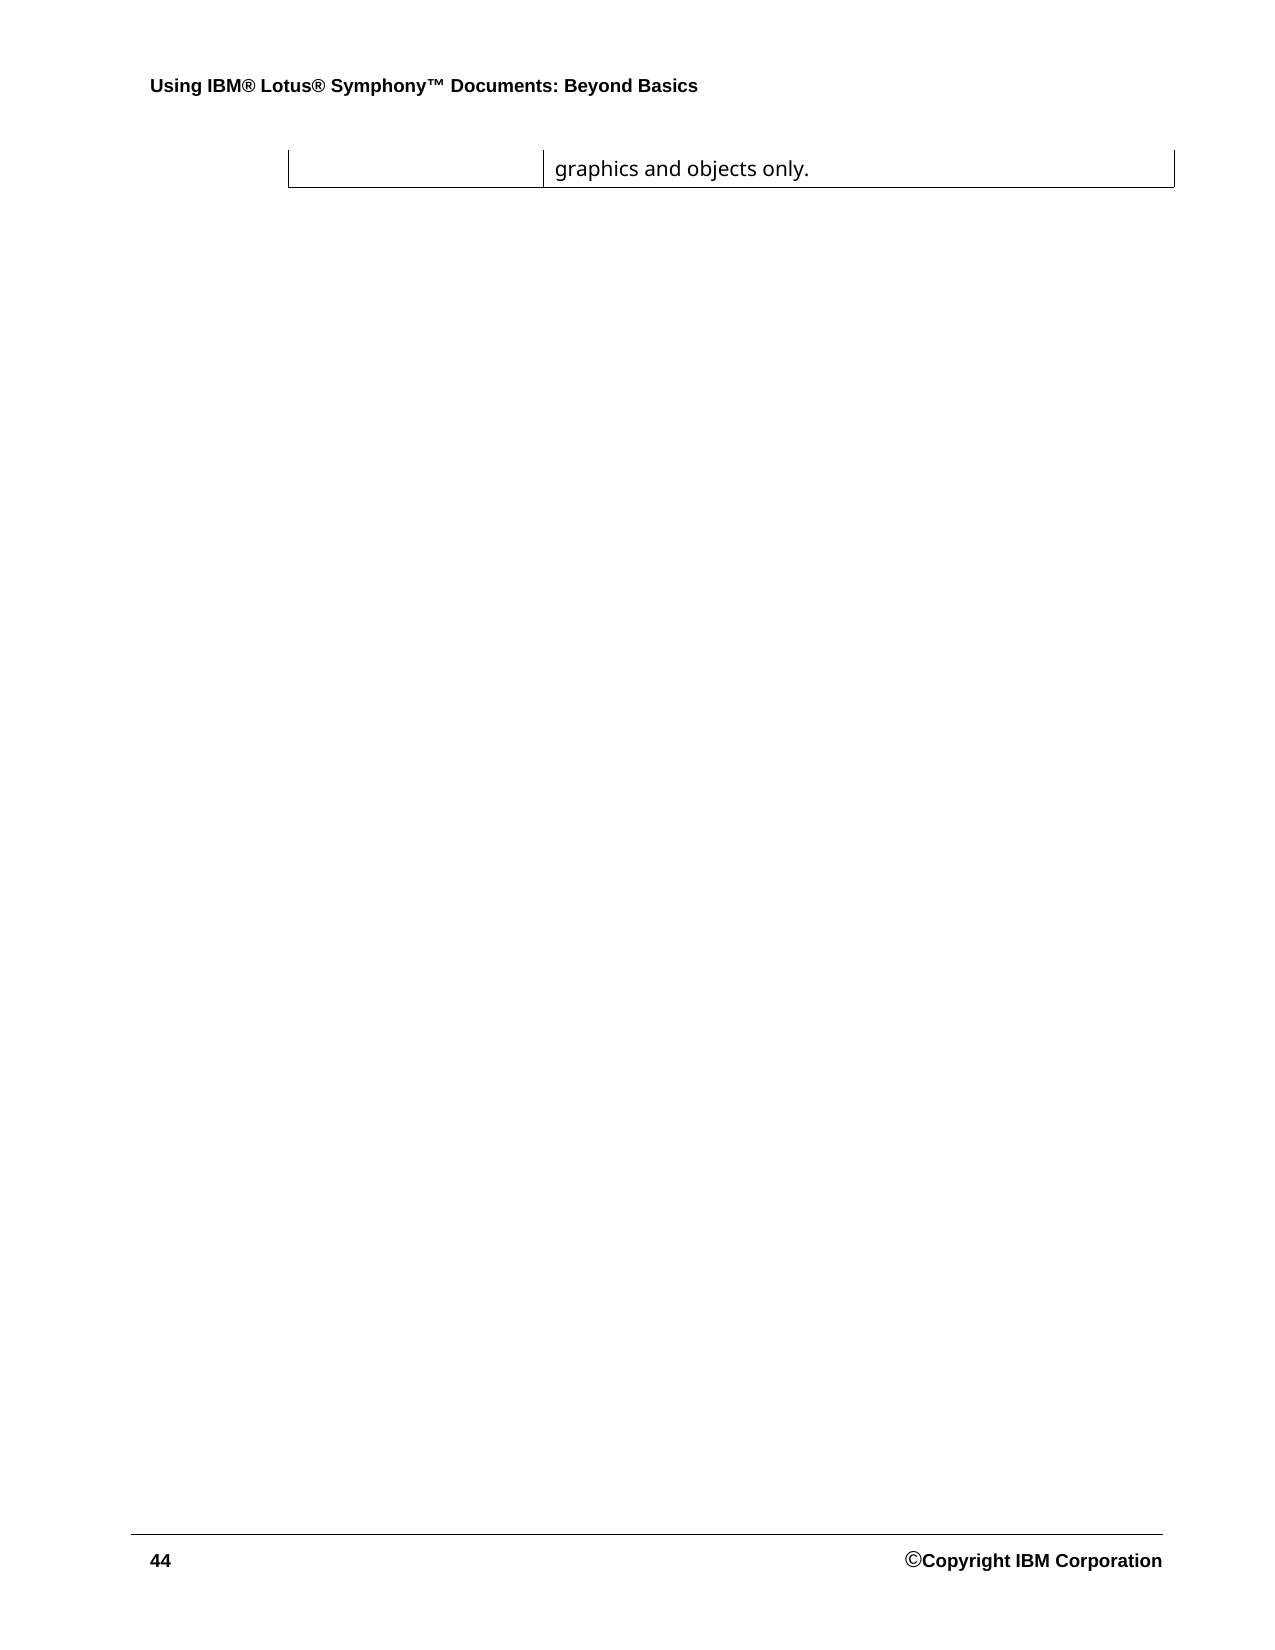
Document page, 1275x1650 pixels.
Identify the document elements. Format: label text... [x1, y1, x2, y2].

table_cell graphics and objects only. [544, 150, 1174, 187]
table_cell [289, 150, 543, 187]
